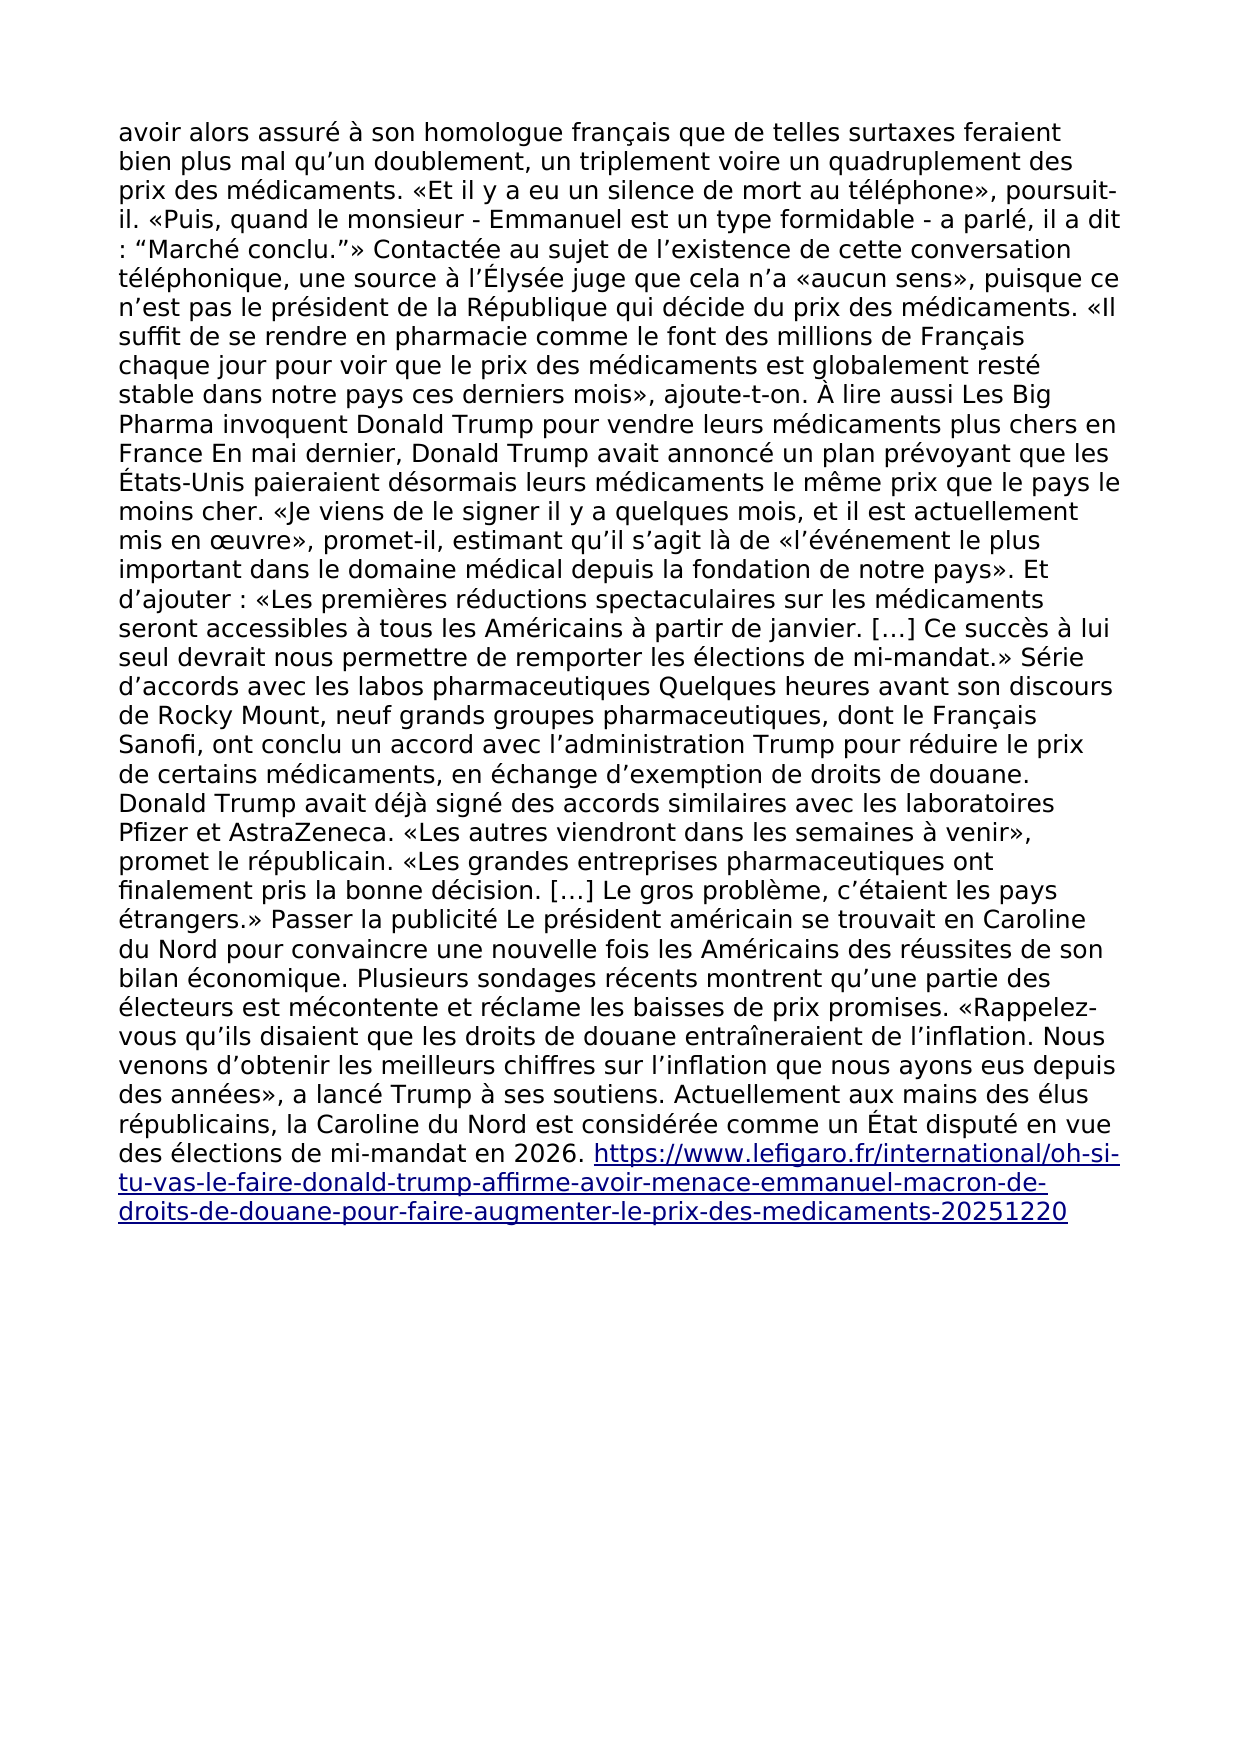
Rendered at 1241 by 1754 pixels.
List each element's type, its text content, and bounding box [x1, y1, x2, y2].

text avoir alors assuré à son homologue français que de telles surtaxes feraient bien plus mal qu’un doublement, un triplement voire un quadruplement des prix des médicaments. «Et il y a eu un silence de mort au téléphone», poursuit-il. «Puis, quand le monsieur - Emmanuel est un type formidable - a parlé, il a dit : “Marché conclu.”» Contactée au sujet de l’existence de cette conversation téléphonique, une source à l’Élysée juge que cela n’a «aucun sens», puisque ce n’est pas le président de la République qui décide du prix des médicaments. «Il suffit de se rendre en pharmacie comme le font des millions de Français chaque jour pour voir que le prix des médicaments est globalement resté stable dans notre pays ces derniers mois», ajoute-t-on. À lire aussi Les Big Pharma invoquent Donald Trump pour vendre leurs médicaments plus chers en France En mai dernier, Donald Trump avait annoncé un plan prévoyant que les États-Unis paieraient désormais leurs médicaments le même prix que le pays le moins cher. «Je viens de le signer il y a quelques mois, et il est actuellement mis en œuvre», promet-il, estimant qu’il s’agit là de «l’événement le plus important dans le domaine médical depuis la fondation de notre pays». Et d’ajouter : «Les premières réductions spectaculaires sur les médicaments seront accessibles à tous les Américains à partir de janvier. […] Ce succès à lui seul devrait nous permettre de remporter les élections de mi-mandat.» Série d’accords avec les labos pharmaceutiques Quelques heures avant son discours de Rocky Mount, neuf grands groupes pharmaceutiques, dont le Français Sanofi, ont conclu un accord avec l’administration Trump pour réduire le prix de certains médicaments, en échange d’exemption de droits de douane. Donald Trump avait déjà signé des accords similaires avec les laboratoires Pfizer et AstraZeneca. «Les autres viendront dans les semaines à venir», promet le républicain. «Les grandes entreprises pharmaceutiques ont finalement pris la bonne décision. […] Le gros problème, c’étaient les pays étrangers.» Passer la publicité Le président américain se trouvait en Caroline du Nord pour convaincre une nouvelle fois les Américains des réussites de son bilan économique. Plusieurs sondages récents montrent qu’une partie des électeurs est mécontente et réclame les baisses de prix promises. «Rappelez-vous qu’ils disaient que les droits de douane entraîneraient de l’inflation. Nous venons d’obtenir les meilleurs chiffres sur l’inflation que nous ayons eus depuis des années», a lancé Trump à ses soutiens. Actuellement aux mains des élus républicains, la Caroline du Nord est considérée comme un État disputé en vue des élections de mi-mandat en 2026. https://www.lefigaro.fr/international/oh-si-tu-vas-le-faire-donald-trump-affirme-avoir-menace-emmanuel-macron-de-droits-de-douane-pour-faire-augmenter-le-prix-des-medicaments-20251220 [118, 118, 1122, 1226]
